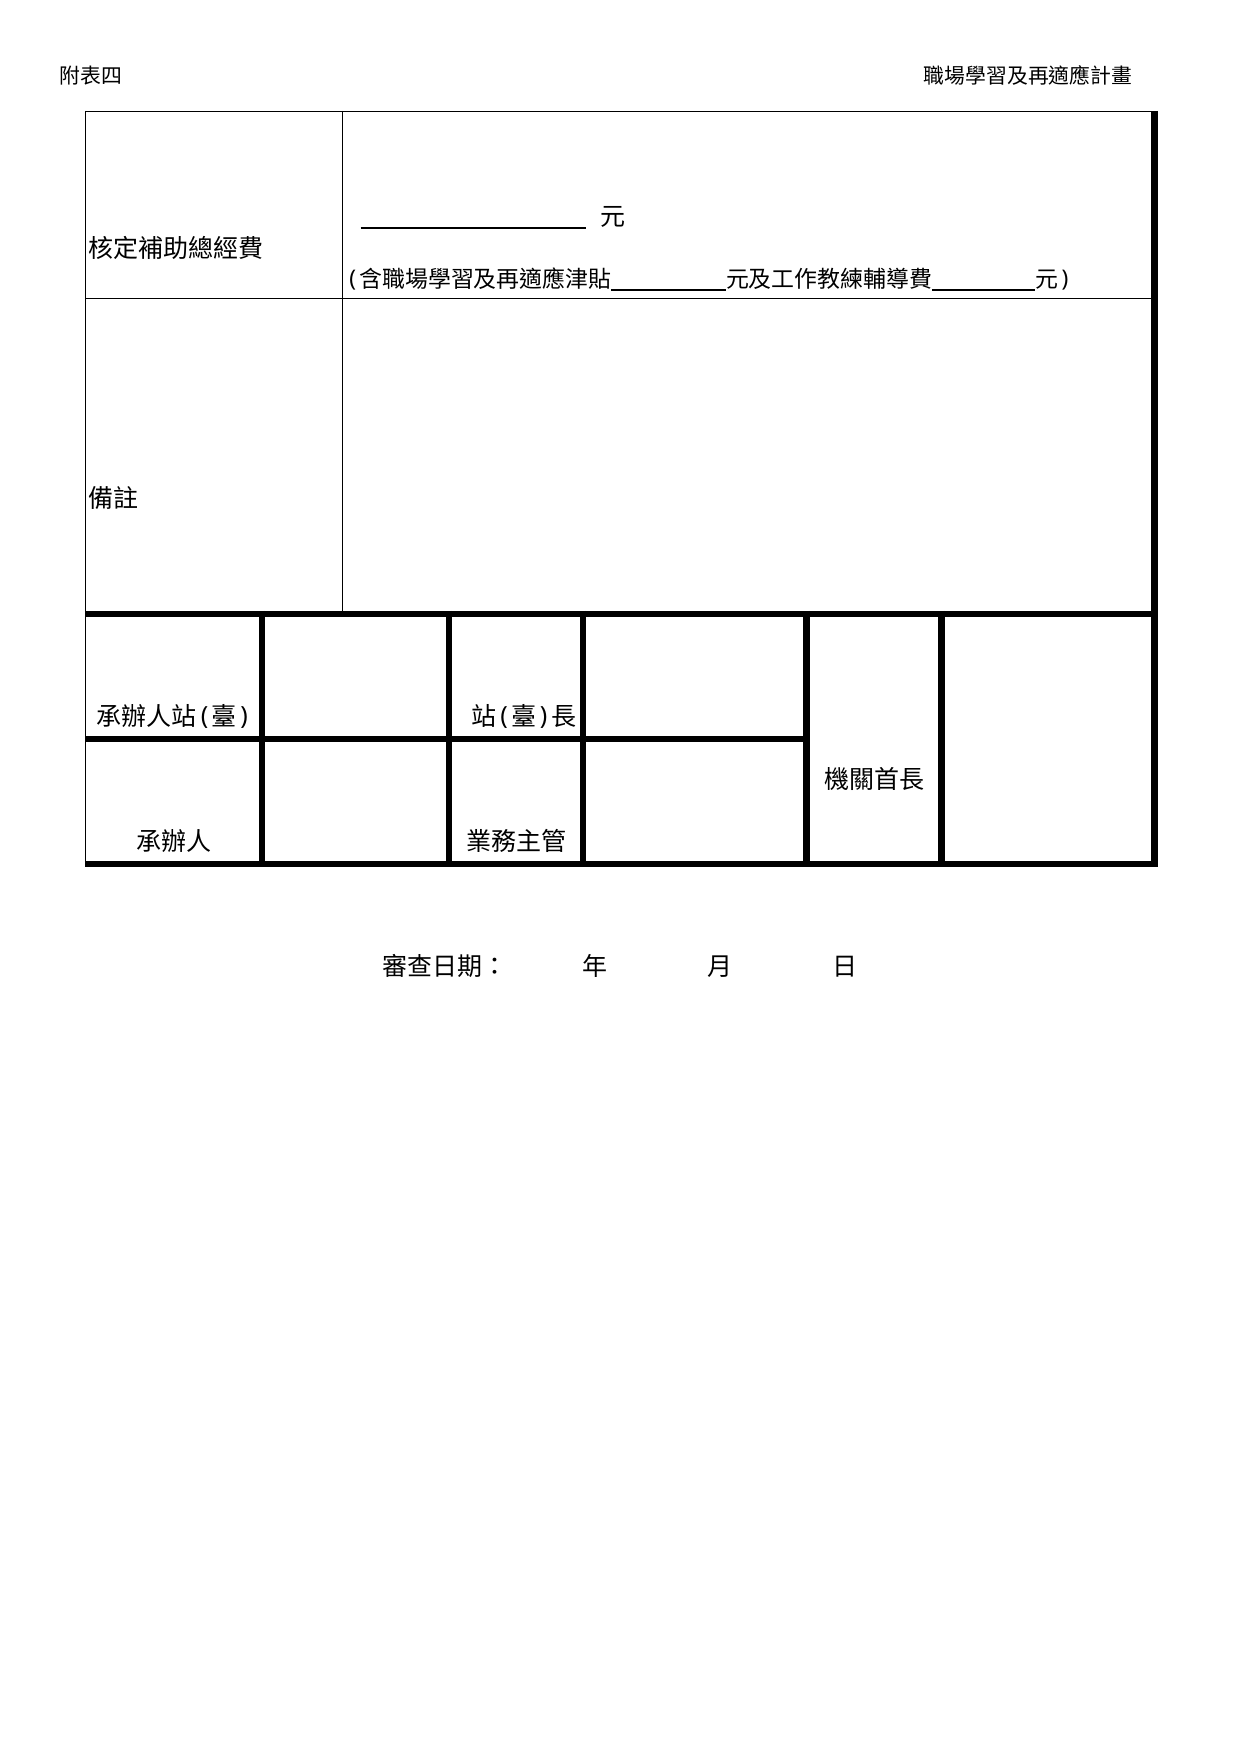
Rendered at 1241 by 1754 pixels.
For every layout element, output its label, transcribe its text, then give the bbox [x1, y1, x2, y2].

table_cell 承辦人 [86, 742, 259, 861]
table_cell 承辦人站(臺) [86, 617, 259, 736]
table_cell [586, 742, 803, 861]
table_cell [265, 617, 446, 736]
table_cell 元 (含職場學習及再適應津貼 元及工作教練輔導費 元) [343, 112, 1151, 298]
table_cell 機關首長 [810, 617, 938, 861]
table_cell 核定補助總經費 [86, 112, 342, 298]
table_cell [945, 617, 1151, 861]
table_cell 備註 [86, 299, 342, 611]
table_cell 業務主管 [452, 742, 580, 861]
table_cell [586, 617, 803, 736]
table_cell 站(臺)長 [452, 617, 580, 736]
text 審查日期： 年 月 日 [59, 923, 1181, 986]
table_cell [343, 299, 1151, 611]
table_cell [265, 742, 446, 861]
